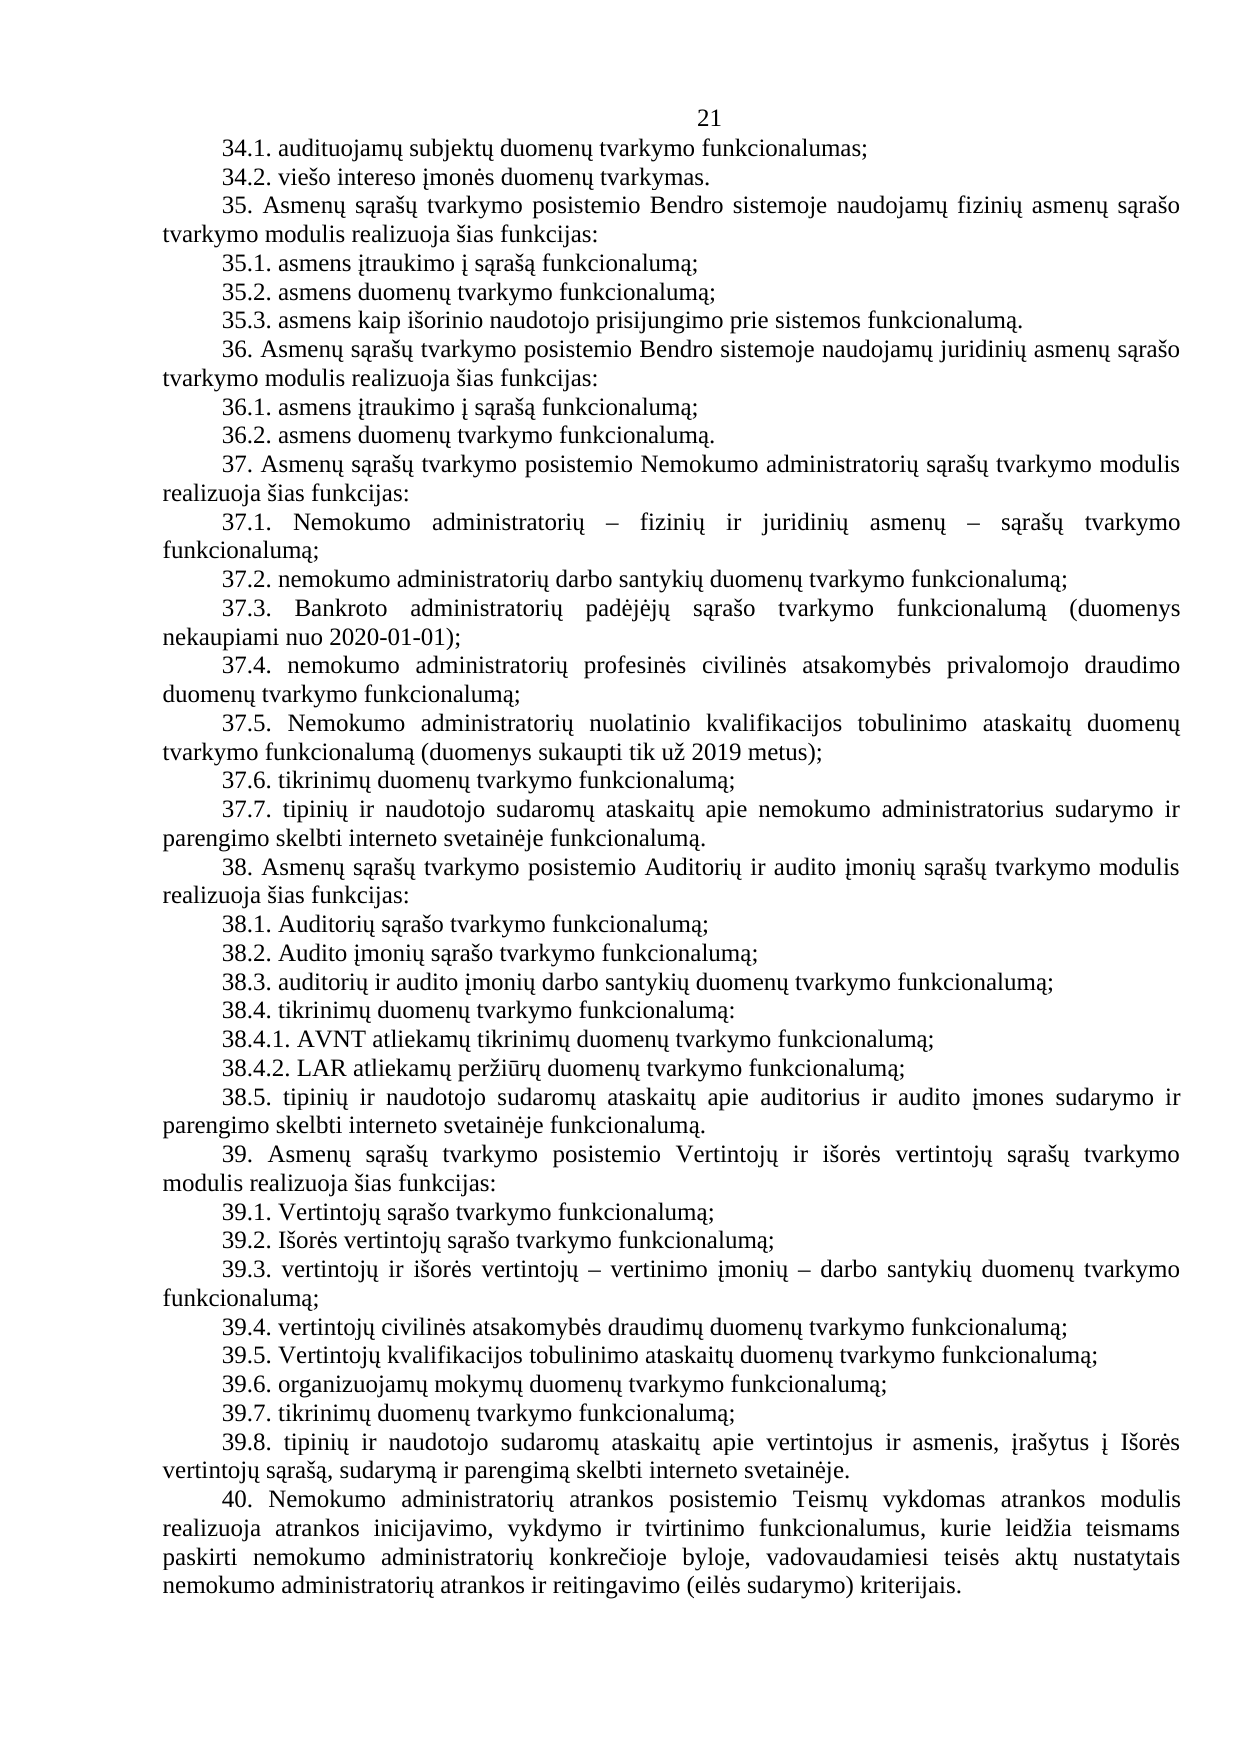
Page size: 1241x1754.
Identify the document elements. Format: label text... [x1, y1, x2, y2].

text 34.1. audituojamų subjektų duomenų tvarkymo funkcionalumas; [162, 133, 1181, 162]
text 39. Asmenų sąrašų tvarkymo posistemio Vertintojų ir išorės vertintojų sąrašų tvarkymo modulis realizuoja šias funkcijas: [162, 1139, 1181, 1197]
text 38.4. tikrinimų duomenų tvarkymo funkcionalumą: [162, 995, 1181, 1024]
text 38.1. Auditorių sąrašo tvarkymo funkcionalumą; [162, 909, 1181, 938]
text 37.2. nemokumo administratorių darbo santykių duomenų tvarkymo funkcionalumą; [162, 564, 1181, 593]
text 39.6. organizuojamų mokymų duomenų tvarkymo funkcionalumą; [162, 1369, 1181, 1398]
text 38. Asmenų sąrašų tvarkymo posistemio Auditorių ir audito įmonių sąrašų tvarkymo modulis realizuoja šias funkcijas: [162, 852, 1181, 909]
text 36.1. asmens įtraukimo į sąrašą funkcionalumą; [162, 392, 1181, 420]
text 37.1. Nemokumo administratorių – fizinių ir juridinių asmenų – sąrašų tvarkymo funkcionalumą; [162, 507, 1181, 564]
text 39.1. Vertintojų sąrašo tvarkymo funkcionalumą; [162, 1197, 1181, 1225]
text 37.5. Nemokumo administratorių nuolatinio kvalifikacijos tobulinimo ataskaitų duomenų tvarkymo funkcionalumą (duomenys sukaupti tik už 2019 metus); [162, 708, 1181, 765]
text 38.2. Audito įmonių sąrašo tvarkymo funkcionalumą; [162, 938, 1181, 967]
text 38.4.2. LAR atliekamų peržiūrų duomenų tvarkymo funkcionalumą; [162, 1053, 1181, 1082]
text 37.4. nemokumo administratorių profesinės civilinės atsakomybės privalomojo draudimo duomenų tvarkymo funkcionalumą; [162, 650, 1181, 708]
text 35.1. asmens įtraukimo į sąrašą funkcionalumą; [162, 248, 1181, 277]
text 38.3. auditorių ir audito įmonių darbo santykių duomenų tvarkymo funkcionalumą; [162, 967, 1181, 995]
text 37.7. tipinių ir naudotojo sudaromų ataskaitų apie nemokumo administratorius sudarymo ir parengimo skelbti interneto svetainėje funkcionalumą. [162, 794, 1181, 852]
text 39.4. vertintojų civilinės atsakomybės draudimų duomenų tvarkymo funkcionalumą; [162, 1312, 1181, 1340]
text 35.2. asmens duomenų tvarkymo funkcionalumą; [162, 277, 1181, 305]
text 35.3. asmens kaip išorinio naudotojo prisijungimo prie sistemos funkcionalumą. [162, 305, 1181, 334]
text 39.8. tipinių ir naudotojo sudaromų ataskaitų apie vertintojus ir asmenis, įrašytus į Išorės vertintojų sąrašą, sudarymą ir parengimą skelbti interneto svetainėje. [162, 1427, 1181, 1484]
text 37. Asmenų sąrašų tvarkymo posistemio Nemokumo administratorių sąrašų tvarkymo modulis realizuoja šias funkcijas: [162, 449, 1181, 507]
text 40. Nemokumo administratorių atrankos posistemio Teismų vykdomas atrankos modulis realizuoja atrankos inicijavimo, vykdymo ir tvirtinimo funkcionalumus, kurie leidžia teismams paskirti nemokumo administratorių konkrečioje byloje, vadovaudamiesi teisės aktų nustatytais nemokumo administratorių atrankos ir reitingavimo (eilės sudarymo) kriterijais. [162, 1484, 1181, 1599]
text 38.5. tipinių ir naudotojo sudaromų ataskaitų apie auditorius ir audito įmones sudarymo ir parengimo skelbti interneto svetainėje funkcionalumą. [162, 1082, 1181, 1139]
text 38.4.1. AVNT atliekamų tikrinimų duomenų tvarkymo funkcionalumą; [162, 1024, 1181, 1053]
text 35. Asmenų sąrašų tvarkymo posistemio Bendro sistemoje naudojamų fizinių asmenų sąrašo tvarkymo modulis realizuoja šias funkcijas: [162, 190, 1181, 248]
text 37.3. Bankroto administratorių padėjėjų sąrašo tvarkymo funkcionalumą (duomenys nekaupiami nuo 2020-01-01); [162, 593, 1181, 650]
text 36. Asmenų sąrašų tvarkymo posistemio Bendro sistemoje naudojamų juridinių asmenų sąrašo tvarkymo modulis realizuoja šias funkcijas: [162, 334, 1181, 392]
text 39.2. Išorės vertintojų sąrašo tvarkymo funkcionalumą; [162, 1225, 1181, 1254]
text 39.7. tikrinimų duomenų tvarkymo funkcionalumą; [162, 1398, 1181, 1427]
text 36.2. asmens duomenų tvarkymo funkcionalumą. [162, 420, 1181, 449]
text 39.5. Vertintojų kvalifikacijos tobulinimo ataskaitų duomenų tvarkymo funkcionalumą; [162, 1340, 1181, 1369]
text 34.2. viešo intereso įmonės duomenų tvarkymas. [162, 162, 1181, 190]
text 37.6. tikrinimų duomenų tvarkymo funkcionalumą; [162, 765, 1181, 794]
text 39.3. vertintojų ir išorės vertintojų – vertinimo įmonių – darbo santykių duomenų tvarkymo funkcionalumą; [162, 1254, 1181, 1312]
